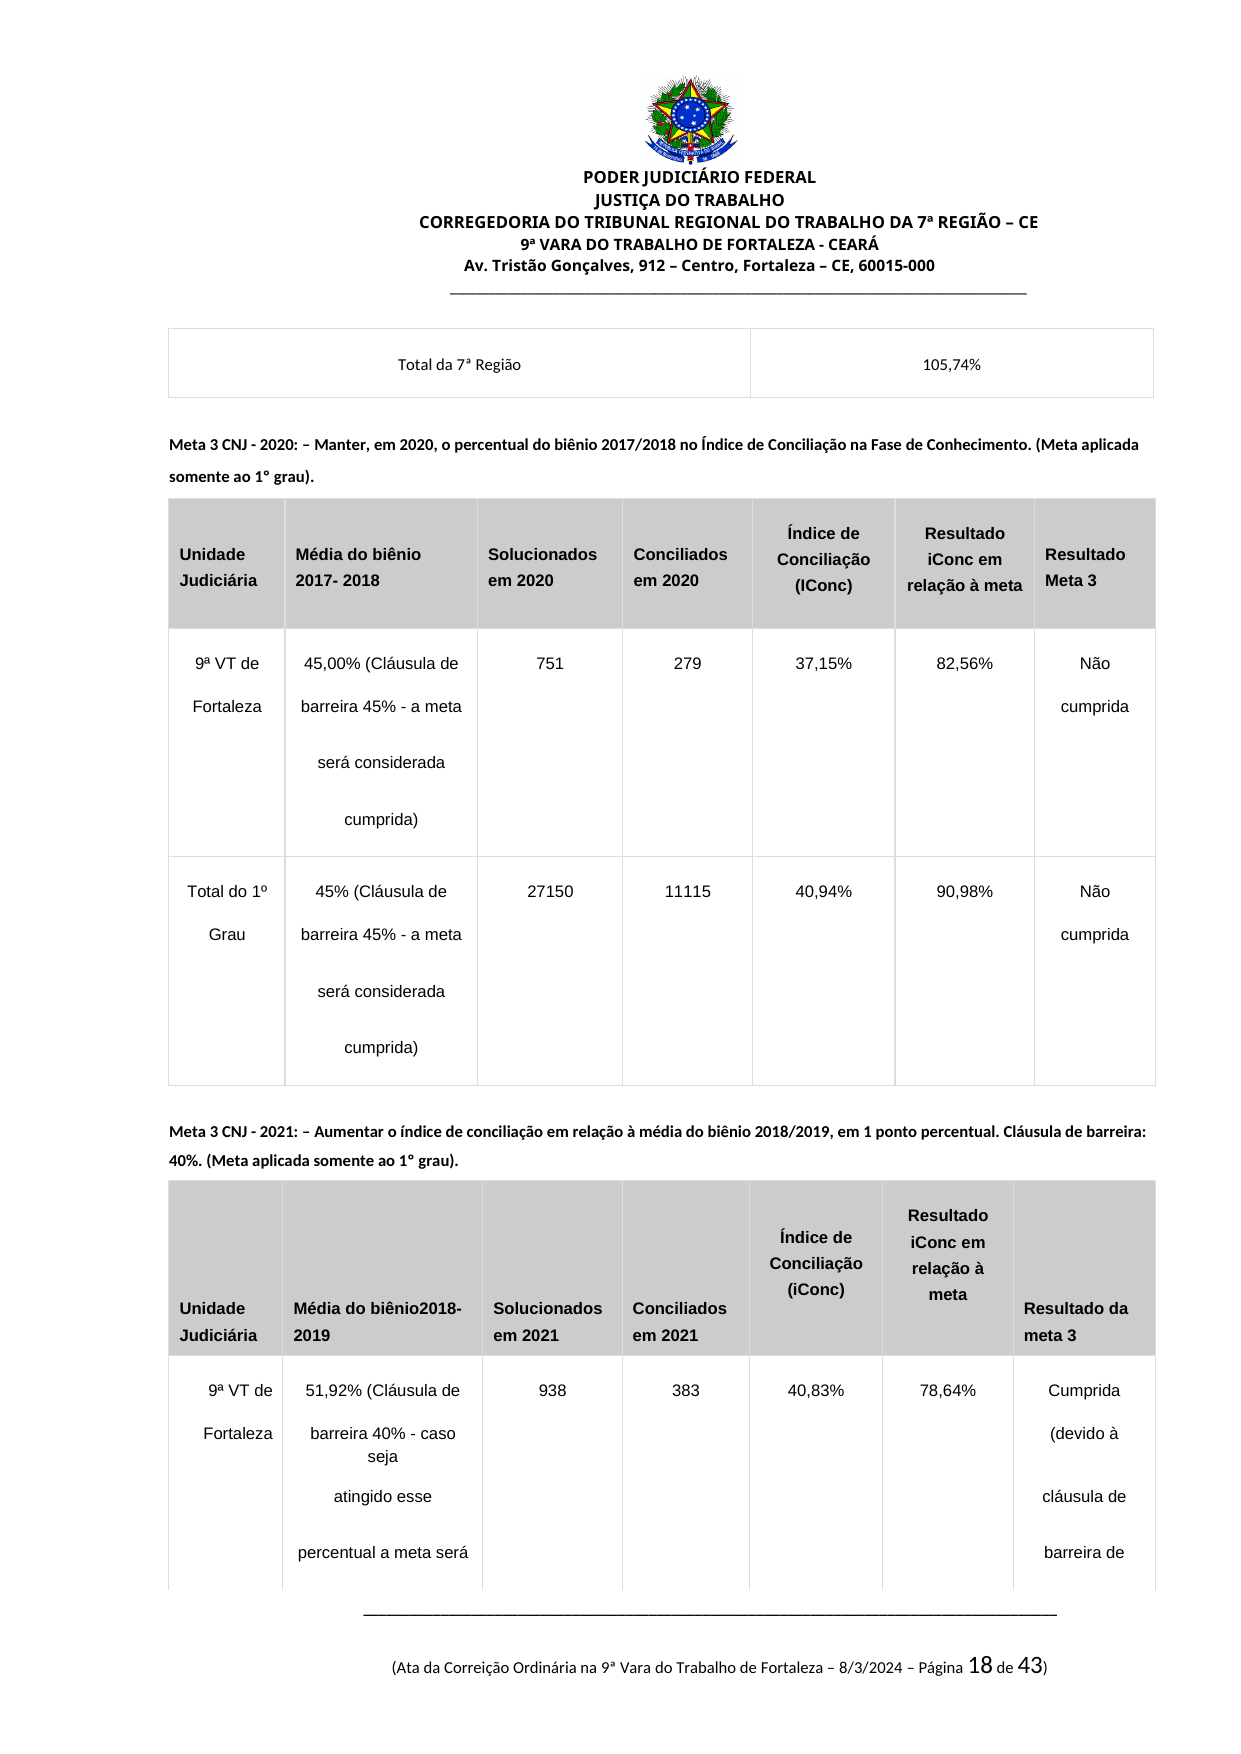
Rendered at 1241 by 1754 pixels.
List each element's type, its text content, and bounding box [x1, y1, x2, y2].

table_cell 11115 [623, 857, 752, 914]
table_cell [169, 799, 284, 856]
table_cell [750, 1533, 882, 1589]
table_cell barreira 45% - a meta [286, 915, 477, 971]
table_cell 82,56% [896, 629, 1034, 686]
table_header Unidade Judiciária [169, 1181, 282, 1355]
table_cell [896, 971, 1034, 1028]
table_cell [750, 1476, 882, 1533]
table_cell 90,98% [896, 857, 1034, 914]
table_cell [478, 686, 622, 743]
table_cell 383 [623, 1356, 749, 1413]
table_cell percentual a meta será [283, 1533, 482, 1589]
table_cell barreira 45% - a meta [286, 686, 477, 743]
table_cell [623, 1533, 749, 1589]
table_cell barreira de [1014, 1533, 1155, 1589]
table_header Resultado iConc em relação à meta [896, 499, 1034, 628]
table_cell 751 [478, 629, 622, 686]
table_cell [169, 1028, 284, 1084]
table_cell [623, 915, 752, 971]
table_cell 40,94% [753, 857, 894, 914]
table_cell [750, 1413, 882, 1476]
table_cell 9ª VT de [169, 629, 284, 686]
table_header Solucionados em 2021 [483, 1181, 622, 1355]
table_header Resultado Meta 3 [1035, 499, 1155, 628]
table_cell 40,83% [750, 1356, 882, 1413]
table_cell [1035, 799, 1155, 856]
table_header Índice de Conciliação (iConc) [750, 1181, 882, 1355]
table_cell [623, 1476, 749, 1533]
table_cell [1035, 971, 1155, 1028]
table_cell [1035, 743, 1155, 799]
table_cell atingido esse [283, 1476, 482, 1533]
table_cell [169, 1533, 282, 1589]
text Meta 3 CNJ - 2021: – Aumentar o índice de conciliação em relação à média do biênio 2018/2019, em 1 ponto percentual. Cláusula de barreira: 40%. (Meta aplicada somente ao 1º grau). [169, 1121, 1155, 1171]
table_cell [896, 799, 1034, 856]
table_cell [753, 686, 894, 743]
table_cell [483, 1533, 622, 1589]
table_cell 105,74% [751, 329, 1153, 397]
text Meta 3 CNJ - 2020: – Manter, em 2020, o percentual do biênio 2017/2018 no Índice de Conciliação na Fase de Conhecimento. (Meta aplicada somente ao 1º grau). [169, 434, 1155, 486]
table_cell [883, 1533, 1013, 1589]
table_cell cumprida [1035, 686, 1155, 743]
table_cell 45% (Cláusula de [286, 857, 477, 914]
table_cell Cumprida [1014, 1356, 1155, 1413]
table_cell [483, 1476, 622, 1533]
table_cell 51,92% (Cláusula de [283, 1356, 482, 1413]
table_cell [623, 686, 752, 743]
table_cell será considerada [286, 743, 477, 799]
table_cell [896, 743, 1034, 799]
picture [640, 73, 739, 166]
table_cell Não [1035, 629, 1155, 686]
table_header Conciliados em 2021 [623, 1181, 749, 1355]
table_cell cumprida) [286, 1028, 477, 1084]
table_cell [883, 1476, 1013, 1533]
table_header Unidade Judiciária [169, 499, 284, 628]
table_cell 78,64% [883, 1356, 1013, 1413]
table_header Índice de Conciliação (IConc) [753, 499, 894, 628]
table_cell Grau [169, 915, 284, 971]
table_cell [883, 1413, 1013, 1476]
table_cell [896, 915, 1034, 971]
table_cell [753, 1028, 894, 1084]
table_cell 9ª VT de [169, 1356, 282, 1413]
table_header Média do biênio2018- 2019 [283, 1181, 482, 1355]
table_cell [478, 743, 622, 799]
table_cell [753, 971, 894, 1028]
table_cell [169, 743, 284, 799]
table_cell [169, 971, 284, 1028]
table_cell 27150 [478, 857, 622, 914]
table_cell [1035, 1028, 1155, 1084]
table_cell cláusula de [1014, 1476, 1155, 1533]
table_cell Total da 7ª Região [169, 329, 750, 397]
table_cell 279 [623, 629, 752, 686]
table_cell 938 [483, 1356, 622, 1413]
table_cell barreira 40% - caso seja [283, 1413, 482, 1476]
table_cell [623, 1413, 749, 1476]
table_cell [478, 799, 622, 856]
table_cell [623, 1028, 752, 1084]
table_cell [478, 971, 622, 1028]
table_cell cumprida) [286, 799, 477, 856]
table_cell 45,00% (Cláusula de [286, 629, 477, 686]
table_cell Não [1035, 857, 1155, 914]
table_cell [896, 686, 1034, 743]
table_cell [753, 743, 894, 799]
table_cell será considerada [286, 971, 477, 1028]
table_cell [896, 1028, 1034, 1084]
table_cell (devido à [1014, 1413, 1155, 1476]
table_cell [753, 799, 894, 856]
table_cell [169, 1476, 282, 1533]
table_cell 37,15% [753, 629, 894, 686]
table_header Média do biênio 2017- 2018 [286, 499, 477, 628]
table_cell [623, 743, 752, 799]
table_cell [478, 915, 622, 971]
table_header Resultado iConc em relação à meta [883, 1181, 1013, 1355]
table_header Resultado da meta 3 [1014, 1181, 1155, 1355]
table_cell [753, 915, 894, 971]
table_cell [478, 1028, 622, 1084]
table_cell Total do 1º [169, 857, 284, 914]
table_cell [483, 1413, 622, 1476]
table_cell [623, 971, 752, 1028]
table_cell Fortaleza [169, 1413, 282, 1476]
table_cell Fortaleza [169, 686, 284, 743]
table_header Conciliados em 2020 [623, 499, 752, 628]
table_header Solucionados em 2020 [478, 499, 622, 628]
table_cell cumprida [1035, 915, 1155, 971]
table_cell [623, 799, 752, 856]
